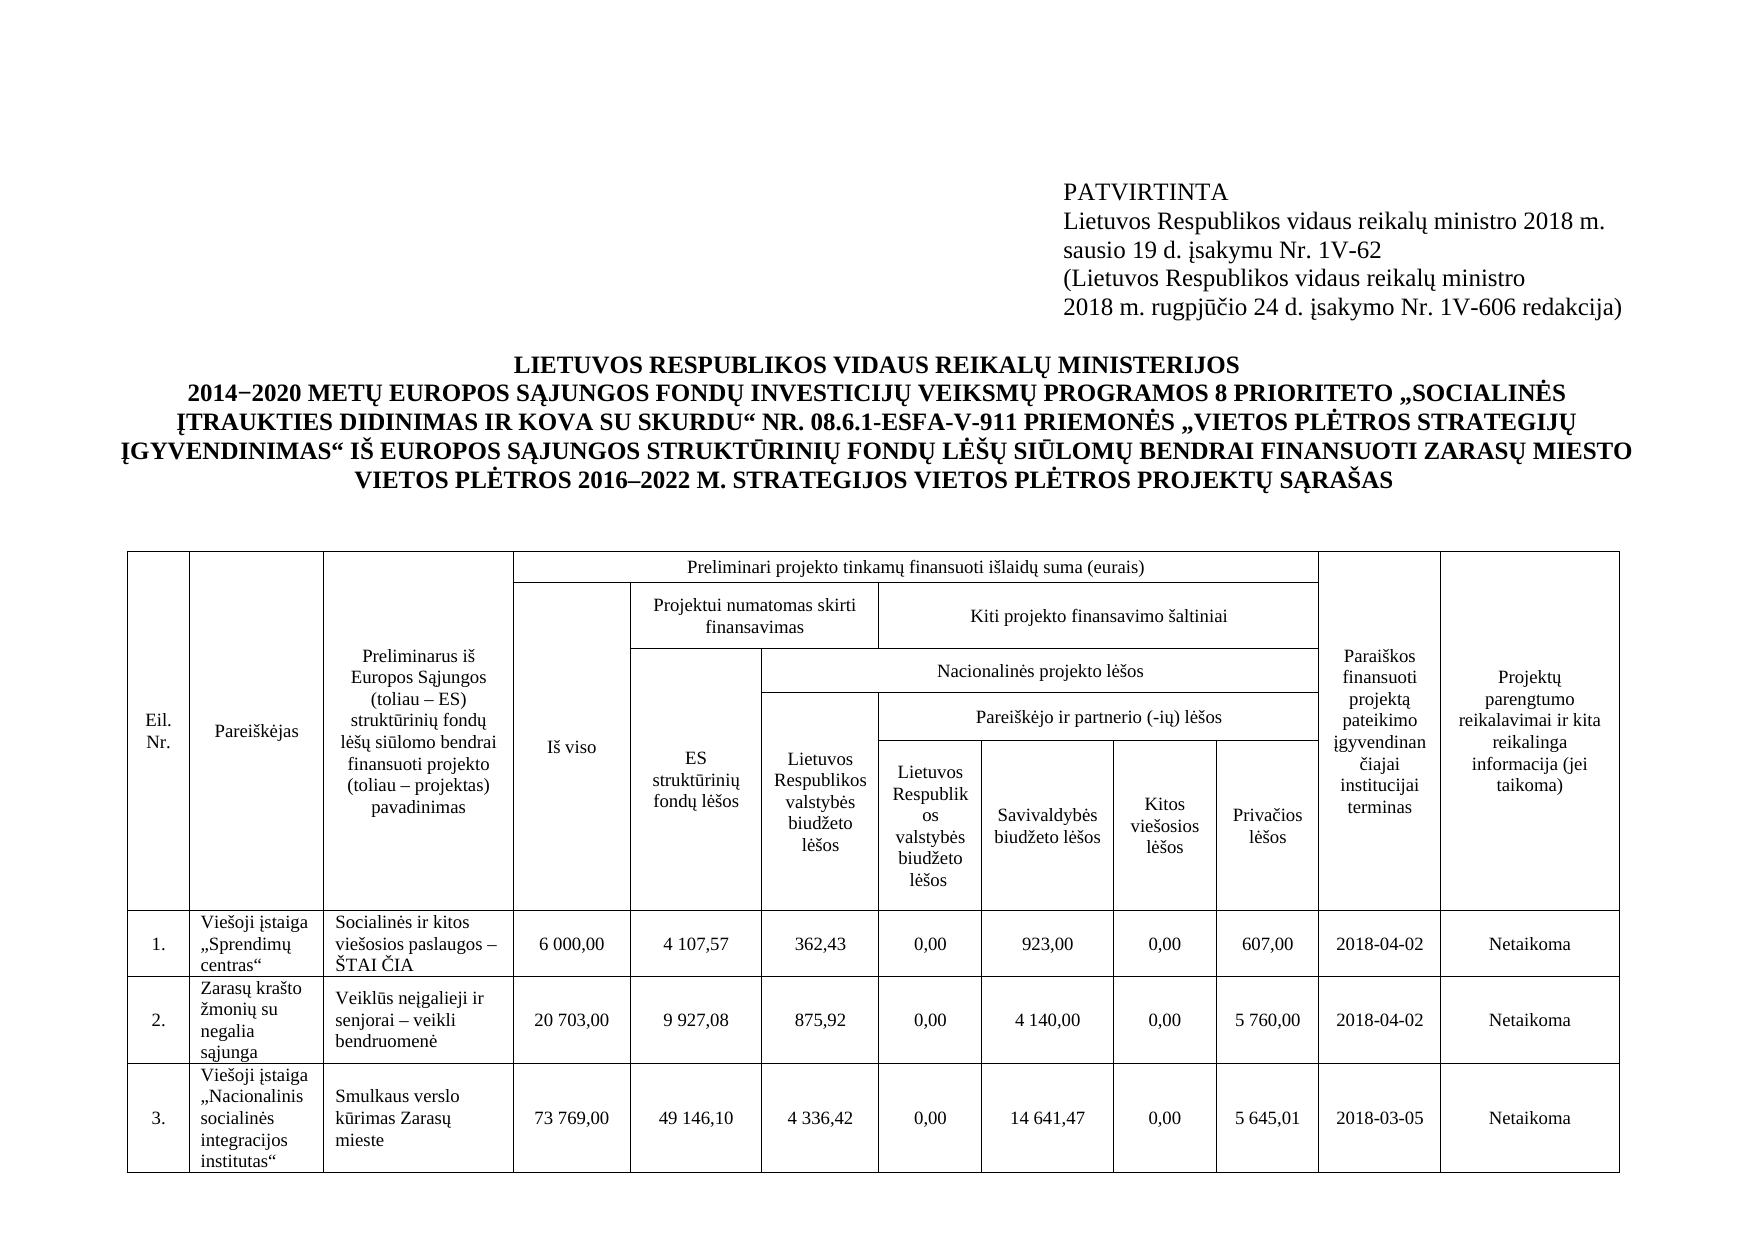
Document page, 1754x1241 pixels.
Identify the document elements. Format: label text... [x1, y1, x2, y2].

table_cell [1620, 976, 1625, 1063]
table_cell [1620, 740, 1625, 910]
table_cell Nacionalinės projekto lėšos [762, 649, 1318, 692]
text (Lietuvos Respublikos vidaus reikalų ministro [1063, 263, 1636, 292]
table_cell ES struktūrinių fondų lėšos [631, 649, 761, 910]
table_cell 362,43 [762, 911, 878, 976]
table_cell Socialinės ir kitos viešosios paslaugos – ŠTAI ČIA [324, 911, 513, 976]
table_cell Lietuvos Respublikos valstybės biudžeto lėšos [762, 693, 878, 910]
table_cell 3. [128, 1064, 189, 1172]
table_cell [1620, 582, 1625, 648]
table_cell 2. [128, 977, 189, 1063]
table_cell 2018-03-05 [1319, 1064, 1440, 1172]
table_cell 0,00 [1114, 911, 1216, 976]
table_cell Projektui numatomas skirti finansavimas [631, 583, 878, 648]
table_cell Viešoji įstaiga „Sprendimų centras“ [190, 911, 323, 976]
table_cell 0,00 [1114, 977, 1216, 1063]
table_cell 0,00 [879, 1064, 981, 1172]
table_cell 4 336,42 [762, 1064, 878, 1172]
table_cell 607,00 [1217, 911, 1318, 976]
table_cell 923,00 [982, 911, 1113, 976]
table_cell 5 645,01 [1217, 1064, 1318, 1172]
table_header Eil. Nr. [128, 552, 189, 910]
text LIETUVOS RESPUBLIKOS VIDAUS REIKALŲ MINISTERIJOS [118, 350, 1636, 378]
table_header Projektų parengtumo reikalavimai ir kita reikalinga informacija (jei taikoma) [1441, 552, 1619, 910]
text 2014−2020 METŲ EUROPOS SĄJUNGOS FONDŲ INVESTICIJŲ VEIKSMŲ PROGRAMOS 8 PRIORITETO „SOCIALINĖS ĮTRAUKTIES DIDINIMAS IR KOVA SU SKURDU“ NR. 08.6.1-ESFA-V-911 PRIEMONĖS „VIETOS PLĖTROS STRATEGIJŲ ĮGYVENDINIMAS“ IŠ EUROPOS SĄJUNGOS STRUKTŪRINIŲ FONDŲ LĖŠŲ SIŪLOMŲ BENDRAI FINANSUOTI ZARASŲ MIESTO VIETOS PLĖTROS 2016–2022 M. STRATEGIJOS VIETOS PLĖTROS PROJEKTŲ SĄRAŠAS [118, 378, 1636, 493]
table_cell Netaikoma [1441, 977, 1619, 1063]
table_cell 6 000,00 [514, 911, 630, 976]
table_cell 4 140,00 [982, 977, 1113, 1063]
table_cell Smulkaus verslo kūrimas Zarasų mieste [324, 1064, 513, 1172]
table_cell Kiti projekto finansavimo šaltiniai [879, 583, 1318, 648]
table_cell Veiklūs neįgalieji ir senjorai – veikli bendruomenė [324, 977, 513, 1063]
table_cell 2018-04-02 [1319, 977, 1440, 1063]
table_cell 875,92 [762, 977, 878, 1063]
table_cell 20 703,00 [514, 977, 630, 1063]
table_cell 1. [128, 911, 189, 976]
table_cell 0,00 [879, 911, 981, 976]
table_header Paraiškos finansuoti projektą pateikimo įgyvendinančiajai institucijai terminas [1319, 552, 1440, 910]
table_cell Kitos viešosios lėšos [1114, 741, 1216, 910]
table_cell Privačios lėšos [1217, 741, 1318, 910]
table_cell Zarasų krašto žmonių su negalia sąjunga [190, 977, 323, 1063]
table_cell 0,00 [1114, 1064, 1216, 1172]
table_header Preliminarus iš Europos Sąjungos (toliau – ES) struktūrinių fondų lėšų siūlomo bendrai finansuoti projekto (toliau – projektas) pavadinimas [324, 552, 513, 910]
table_cell 73 769,00 [514, 1064, 630, 1172]
table_cell Viešoji įstaiga „Nacionalinis socialinės integracijos institutas“ [190, 1064, 323, 1172]
table_cell Lietuvos Respublikos valstybės biudžeto lėšos [879, 741, 981, 910]
table_cell 49 146,10 [631, 1064, 761, 1172]
table_cell 2018-04-02 [1319, 911, 1440, 976]
text 2018 m. rugpjūčio 24 d. įsakymo Nr. 1V-606 redakcija) [1063, 292, 1636, 321]
table_header Pareiškėjas [190, 552, 323, 910]
table_cell 14 641,47 [982, 1064, 1113, 1172]
table_header Preliminari projekto tinkamų finansuoti išlaidų suma (eurais) [514, 552, 1318, 582]
table_cell Netaikoma [1441, 1064, 1619, 1172]
table_cell Savivaldybės biudžeto lėšos [982, 741, 1113, 910]
table_cell 4 107,57 [631, 911, 761, 976]
table_cell [1620, 692, 1625, 740]
table_cell Pareiškėjo ir partnerio (-ių) lėšos [879, 693, 1318, 740]
table_cell Netaikoma [1441, 911, 1619, 976]
table_cell Iš viso [514, 583, 630, 910]
table_cell 5 760,00 [1217, 977, 1318, 1063]
table_header [1620, 551, 1625, 582]
text PATVIRTINTA [1063, 177, 1636, 206]
table_cell 0,00 [879, 977, 981, 1063]
table_cell [1620, 648, 1625, 692]
table_cell [1620, 910, 1625, 976]
text Lietuvos Respublikos vidaus reikalų ministro 2018 m. sausio 19 d. įsakymu Nr. 1V-62 [1063, 206, 1636, 263]
table_cell 9 927,08 [631, 977, 761, 1063]
table_cell [1620, 1063, 1625, 1172]
